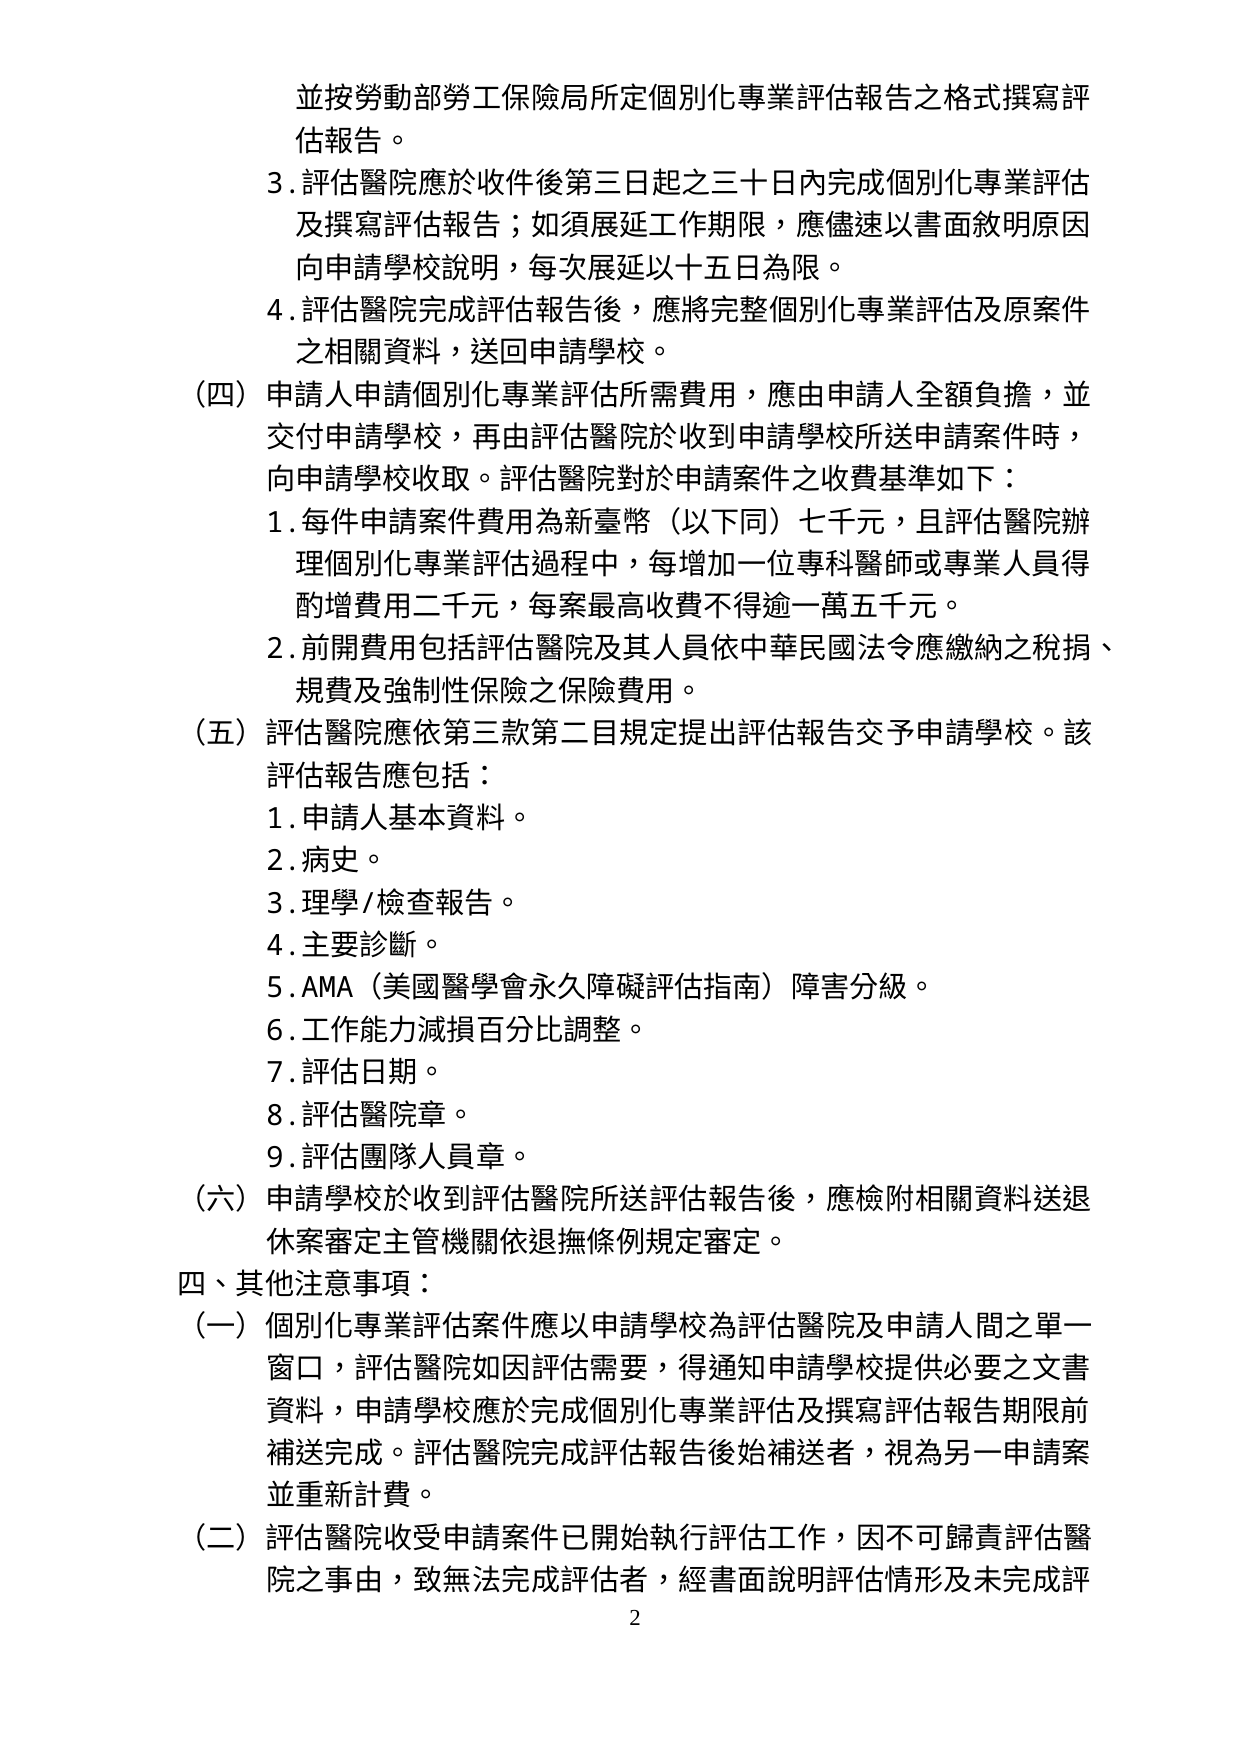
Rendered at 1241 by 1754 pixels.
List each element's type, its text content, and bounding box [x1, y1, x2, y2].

list 工作能力減損百分比調整。 [266, 1006, 1092, 1049]
list 主要診斷。 [266, 922, 1092, 964]
list 每件申請案件費用為新臺幣（以下同）七千元，且評估醫院辦理個別化專業評估過程中，每增加一位專科醫師或專業人員得酌增費用二千元，每案最高收費不得逾一萬五千元。 [266, 498, 1092, 625]
list 理學/檢查報告。 [266, 879, 1092, 922]
list 其他注意事項： [177, 1261, 1088, 1303]
list 病史。 [266, 837, 1092, 879]
list 評估團隊人員章。 [266, 1133, 1092, 1176]
list 評估日期。 [266, 1049, 1092, 1091]
list 評估醫院章。 [266, 1091, 1092, 1133]
list 評估醫院應於收件後第三日起之三十日內完成個別化專業評估及撰寫評估報告；如須展延工作期限，應儘速以書面敘明原因向申請學校說明，每次展延以十五日為限。 [266, 159, 1092, 287]
list 申請人申請個別化專業評估所需費用，應由申請人全額負擔，並交付申請學校，再由評估醫院於收到申請學校所送申請案件時，向申請學校收取。評估醫院對於申請案件之收費基準如下： [177, 371, 1092, 498]
list 前開費用包括評估醫院及其人員依中華民國法令應繳納之稅捐、規費及強制性保險之保險費用。 [266, 625, 1092, 710]
list 評估醫院應依第三款第二目規定提出評估報告交予申請學校。該評估報告應包括： [177, 710, 1092, 794]
list 評估醫院完成評估報告後，應將完整個別化專業評估及原案件之相關資料，送回申請學校。 [266, 287, 1092, 371]
list 申請人基本資料。 [266, 794, 1092, 837]
list AMA（美國醫學會永久障礙評估指南）障害分級。 [266, 964, 1092, 1006]
list 評估醫院收受申請案件已開始執行評估工作，因不可歸責評估醫院之事由，致無法完成評估者，經書面說明評估情形及未完成評 [177, 1514, 1092, 1599]
list 個別化專業評估案件應以申請學校為評估醫院及申請人間之單一窗口，評估醫院如因評估需要，得通知申請學校提供必要之文書、資料，申請學校應於完成個別化專業評估及撰寫評估報告期限前補送完成。評估醫院完成評估報告後始補送者，視為另一申請案並重新計費。 [177, 1303, 1092, 1514]
list 評估醫院應指派評估醫師會同專科醫師、物理治療師、職能治療師、臨床心理師或語言治療師等專業人員組成團隊進行評估，並按勞動部勞工保險局所定個別化專業評估報告之格式撰寫評估報告。 [266, 75, 1092, 159]
list 申請學校於收到評估醫院所送評估報告後，應檢附相關資料送退休案審定主管機關依退撫條例規定審定。 [177, 1176, 1092, 1261]
